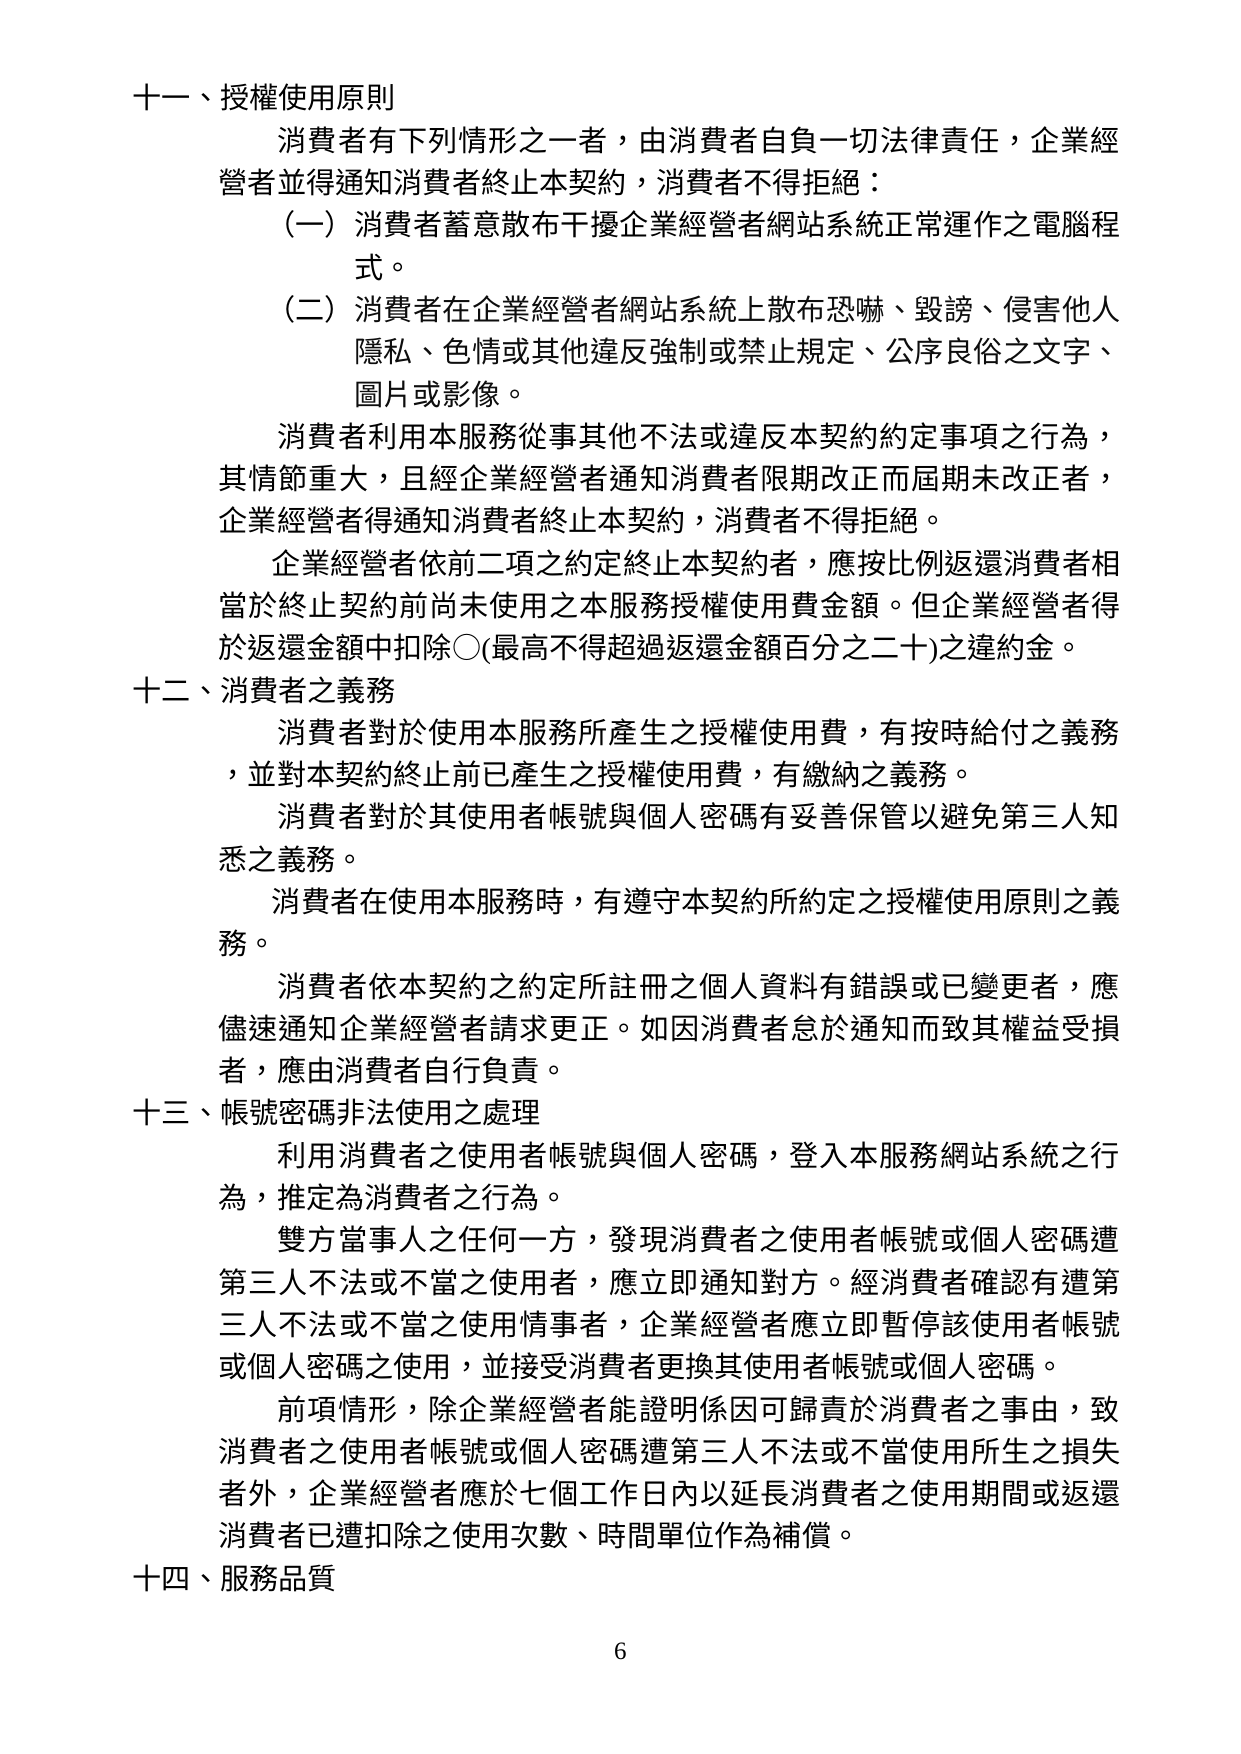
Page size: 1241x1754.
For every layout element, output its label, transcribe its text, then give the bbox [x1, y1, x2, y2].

text （二）消費者在企業經營者網站系統上散布恐嚇、毀謗、侵害他人隱私、色情或其他違反強制或禁止規定、公序良俗之文字、圖片或影像。 [266, 286, 1122, 413]
text 十三、帳號密碼非法使用之處理 [132, 1090, 1122, 1132]
text 前項情形，除企業經營者能證明係因可歸責於消費者之事由，致消費者之使用者帳號或個人密碼遭第三人不法或不當使用所生之損失者外，企業經營者應於七個工作日內以延長消費者之使用期間或返還消費者已遭扣除之使用次數、時間單位作為補償。 [218, 1386, 1122, 1555]
text 消費者對於其使用者帳號與個人密碼有妥善保管以避免第三人知悉之義務。 [218, 794, 1122, 878]
text 雙方當事人之任何一方，發現消費者之使用者帳號或個人密碼遭第三人不法或不當之使用者，應立即通知對方。經消費者確認有遭第三人不法或不當之使用情事者，企業經營者應立即暫停該使用者帳號或個人密碼之使用，並接受消費者更換其使用者帳號或個人密碼。 [218, 1217, 1122, 1386]
text 消費者利用本服務從事其他不法或違反本契約約定事項之行為，其情節重大，且經企業經營者通知消費者限期改正而屆期未改正者，企業經營者得通知消費者終止本契約，消費者不得拒絕。 [218, 413, 1122, 540]
text 十四、服務品質 [132, 1555, 1122, 1597]
text 十二、消費者之義務 [132, 667, 1122, 709]
text （一）消費者蓄意散布干擾企業經營者網站系統正常運作之電腦程式。 [266, 202, 1122, 286]
text 消費者對於使用本服務所產生之授權使用費，有按時給付之義務，並對本契約終止前已產生之授權使用費，有繳納之義務。 [218, 709, 1122, 794]
text 消費者在使用本服務時，有遵守本契約所約定之授權使用原則之義務。 [218, 878, 1122, 963]
text 十一、授權使用原則 [132, 75, 1122, 117]
text 消費者有下列情形之一者，由消費者自負一切法律責任，企業經營者並得通知消費者終止本契約，消費者不得拒絕： [218, 117, 1122, 202]
text 利用消費者之使用者帳號與個人密碼，登入本服務網站系統之行為，推定為消費者之行為。 [218, 1132, 1122, 1217]
text 企業經營者依前二項之約定終止本契約者，應按比例返還消費者相當於終止契約前尚未使用之本服務授權使用費金額。但企業經營者得於返還金額中扣除○(最高不得超過返還金額百分之二十)之違約金。 [218, 540, 1122, 667]
text 消費者依本契約之約定所註冊之個人資料有錯誤或已變更者，應儘速通知企業經營者請求更正。如因消費者怠於通知而致其權益受損者，應由消費者自行負責。 [218, 963, 1122, 1090]
